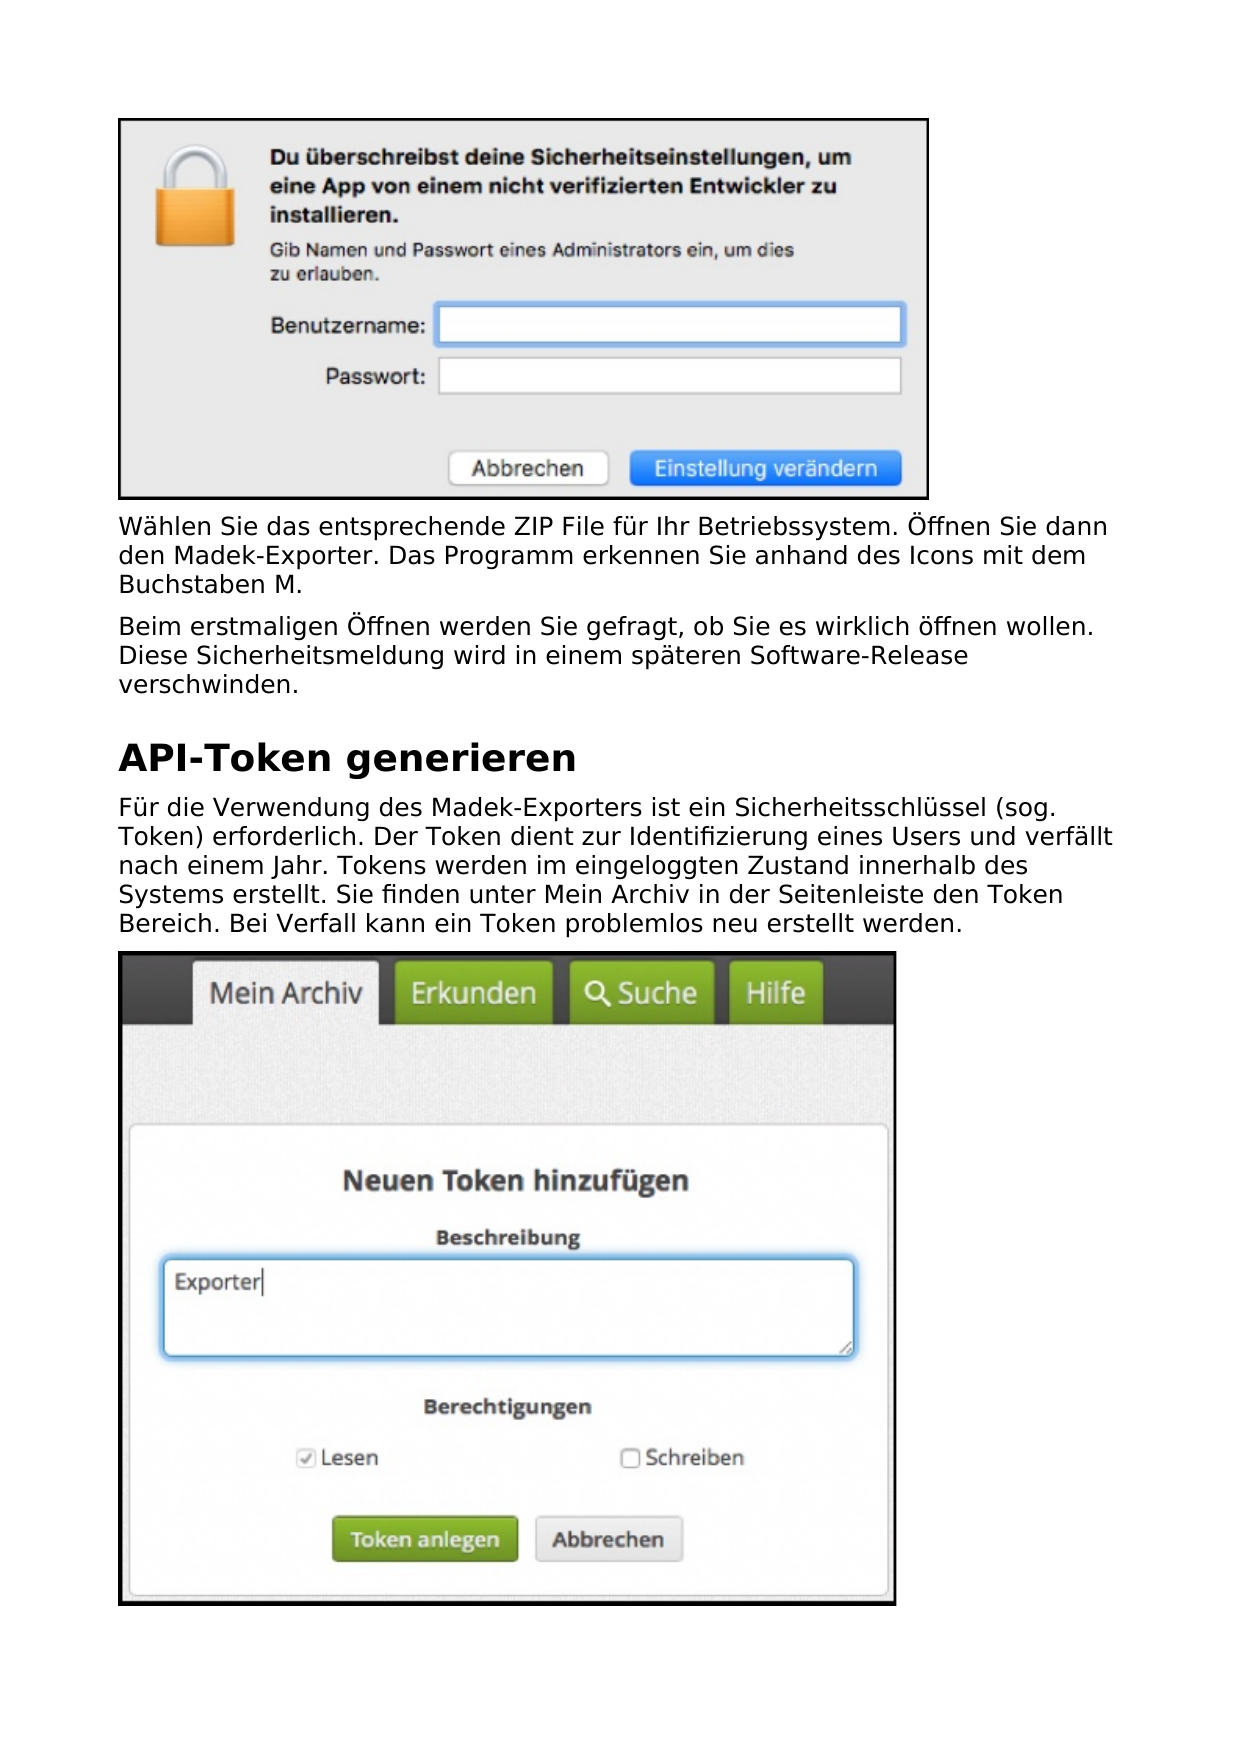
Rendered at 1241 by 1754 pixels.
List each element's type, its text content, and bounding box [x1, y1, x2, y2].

text Wählen Sie das entsprechende ZIP File für Ihr Betriebssystem. Öffnen Sie dann den Madek-Exporter. Das Programm erkennen Sie anhand des Icons mit dem Buchstaben M. [118, 512, 1122, 599]
text Für die Verwendung des Madek-Exporters ist ein Sicherheitsschlüssel (sog. Token) erforderlich. Der Token dient zur Identifizierung eines Users und verfällt nach einem Jahr. Tokens werden im eingeloggten Zustand innerhalb des Systems erstellt. Sie finden unter Mein Archiv in der Seitenleiste den Token Bereich. Bei Verfall kann ein Token problemlos neu erstellt werden. [118, 793, 1122, 939]
picture [118, 951, 897, 1606]
text Beim erstmaligen Öffnen werden Sie gefragt, ob Sie es wirklich öffnen wollen. Diese Sicherheitsmeldung wird in einem späteren Software-Release verschwinden. [118, 612, 1122, 699]
subtitle API-Token generieren [118, 737, 1122, 781]
picture [118, 118, 929, 500]
